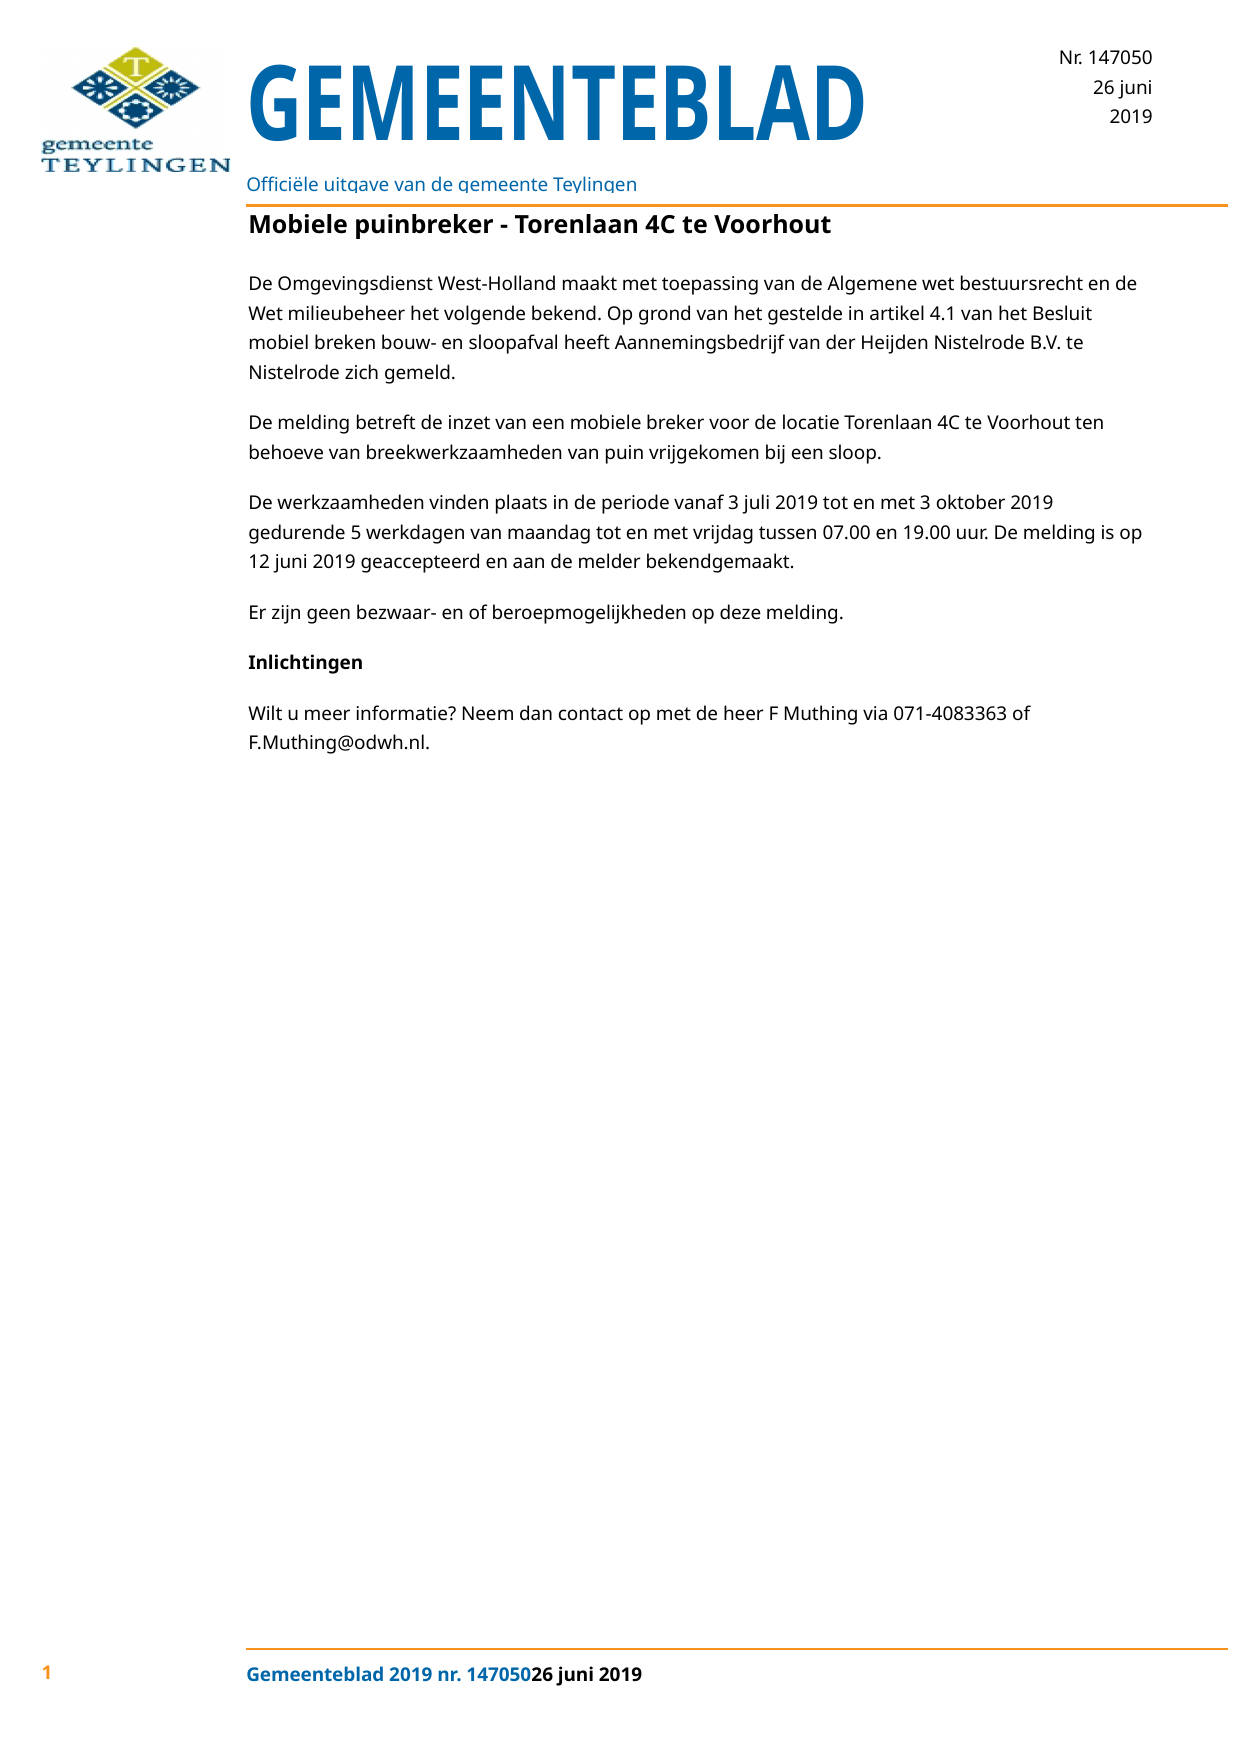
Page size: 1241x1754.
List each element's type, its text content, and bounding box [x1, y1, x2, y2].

text Wilt u meer informatie? Neem dan contact op met de heer F Muthing via 071-4083363 of F.Muthing@odwh.nl. [248, 700, 1152, 755]
text Er zijn geen bezwaar- en of beroepmogelijkheden op deze melding. [248, 599, 1152, 625]
text De melding betreft de inzet van een mobiele breker voor de locatie Torenlaan 4C te Voorhout ten behoeve van breekwerkzaamheden van puin vrijgekomen bij een sloop. [248, 409, 1152, 465]
text De werkzaamheden vinden plaats in de periode vanaf 3 juli 2019 tot en met 3 oktober 2019 gedurende 5 werkdagen van maandag tot en met vrijdag tussen 07.00 en 19.00 uur. De melding is op 12 juni 2019 geaccepteerd en aan de melder bekendgemaakt. [248, 489, 1152, 574]
text Inlichtingen [248, 649, 1152, 675]
picture [41, 47, 231, 172]
text De Omgevingsdienst West-Holland maakt met toepassing van de Algemene wet bestuursrecht en de Wet milieubeheer het volgende bekend. Op grond van het gestelde in artikel 4.1 van het Besluit mobiel breken bouw- en sloopafval heeft Aannemingsbedrijf van der Heijden Nistelrode B.V. te Nistelrode zich gemeld. [248, 270, 1152, 385]
text Mobiele puinbreker - Torenlaan 4C te Voorhout [248, 207, 1152, 241]
